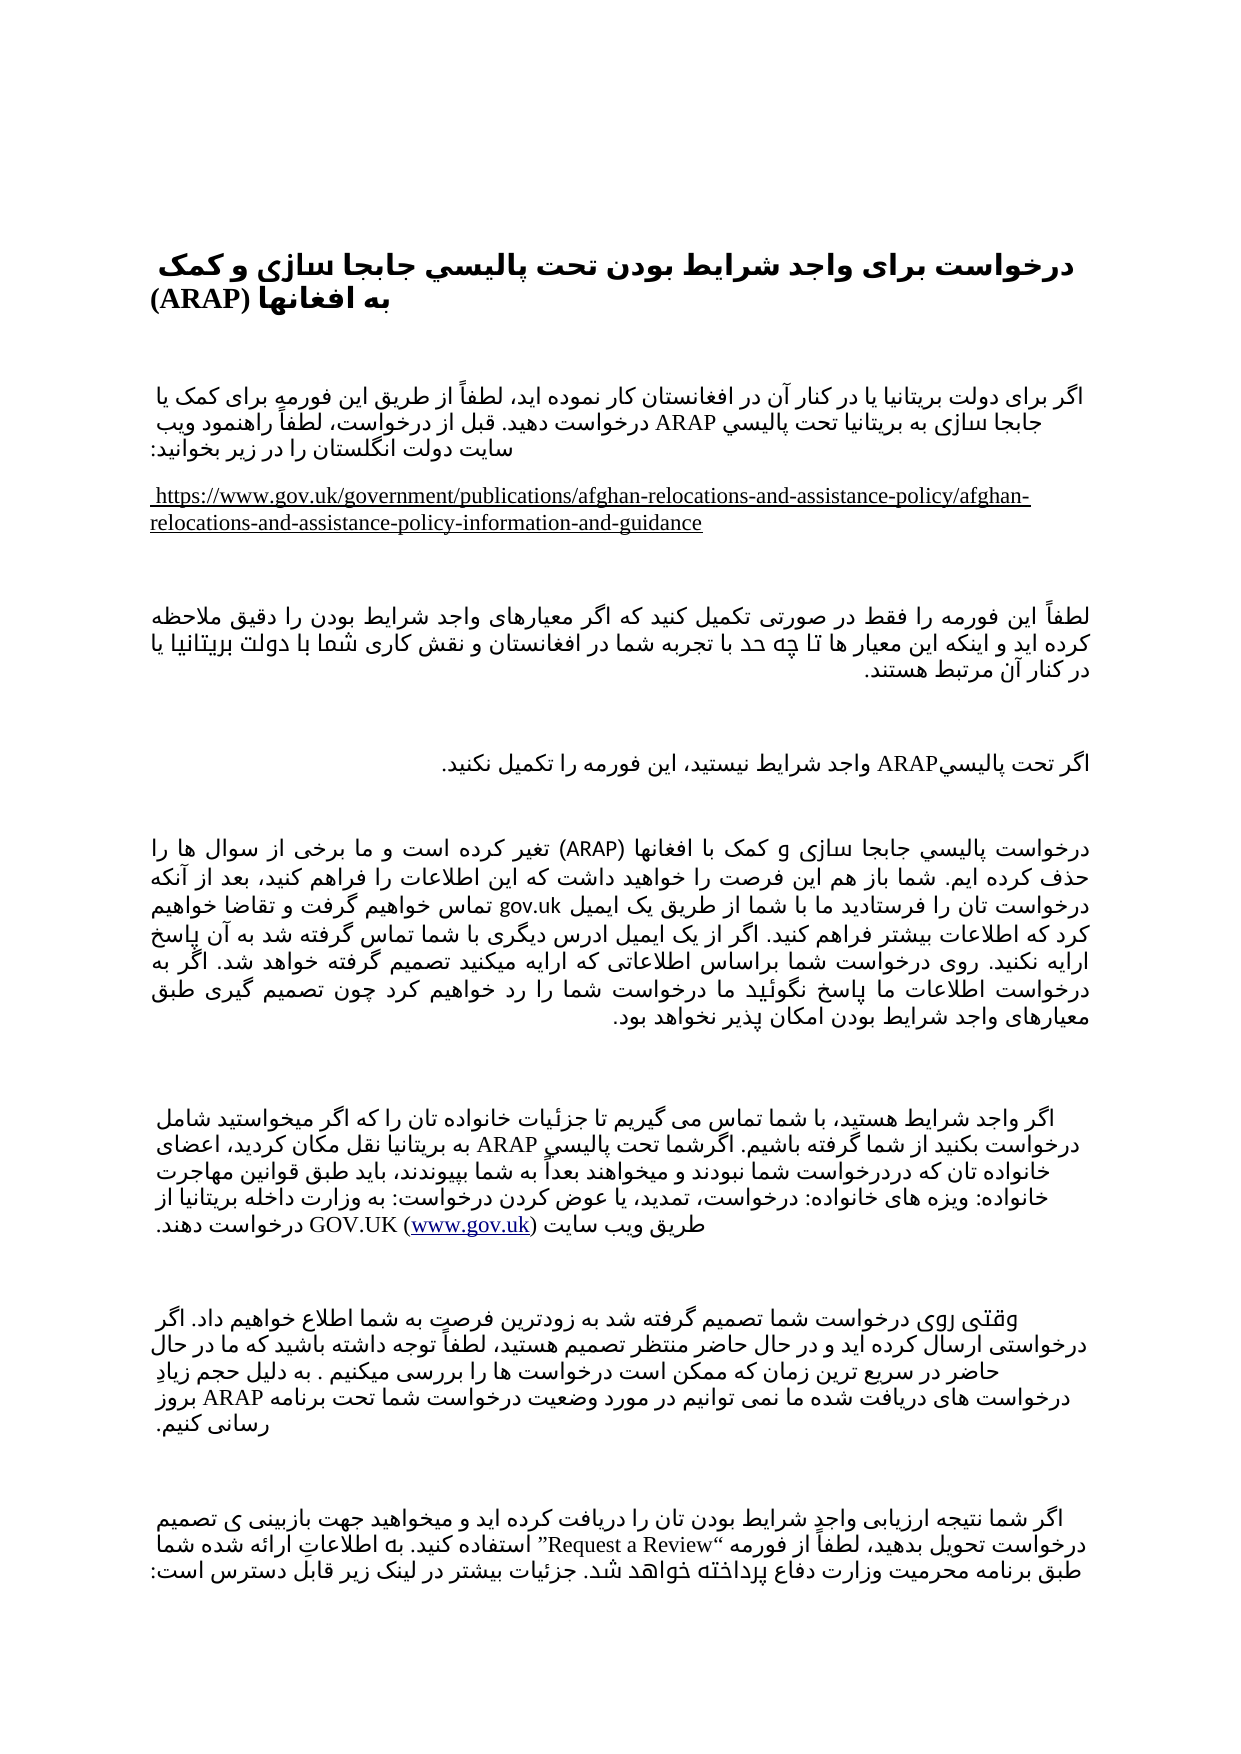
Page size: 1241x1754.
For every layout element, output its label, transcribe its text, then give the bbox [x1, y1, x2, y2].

text درخواست برای واجد شرایط بودن تحت پالیسي جابجا سازی و کمک به افغانها (ARAP) [150, 248, 1090, 315]
text اگر شما نتیجه ارزیابی واجد شرایط بودن تان را دریافت کرده اید و میخواهید جهت بازبینی ی تصمیم درخواست تحویل بدهید، لطفاً از فورمه “Request a Review” استفاده کنید. به اطلاعاتِ ارائه شده شما طبق برنامه محرمیت وزارت دفاع پرداخته خواهد شد. جزئیات بیشتر در لینک زیر قابل دسترس است: [150, 1505, 1090, 1584]
text وقتی روی درخواست شما تصمیم گرفته شد به زودترین فرصت به شما اطلاع خواهیم داد. اگر درخواستی ارسال کرده اید و در حال حاضر منتظر تصمیم هستید، لطفاً توجه داشته باشید که ما در حال حاضر در سریع ترین زمان که ممکن است درخواست ها را بررسی میکنیم . به دلیل حجم زیادِ درخواست های دریافت شده ما نمی توانیم در مورد وضعیت درخواست شما تحت برنامه ARAP بروز رسانی کنیم. [150, 1305, 1090, 1437]
text لطفاً این فورمه را فقط در صورتی تکمیل کنید که اگر معیارهای واجد شرایط بودن را دقیق ملاحظه کرده اید و اینکه این معیار ها تا چه حد با تجربه شما در افغانستان و نقش کاری شما با دولت بریتانیا یا در کنار آن مرتبط هستند. [150, 603, 1090, 682]
text اگر تحت پالیسيARAP واجد شرایط نیستید، این فورمه را تکمیل نکنید. [150, 750, 1090, 777]
text https://www.gov.uk/government/publications/afghan-relocations-and-assistance-policy/afghan-relocations-and-assistance-policy-information-and-guidance [150, 483, 1090, 535]
text درخواست پالیسي جابجا سازی و کمک با افغانها (ARAP) تغیر کرده است و ما برخی از سوال ها را حذف کرده ایم. شما باز هم این فرصت را خواهید داشت که این اطلاعات را فراهم کنید، بعد از آنکه درخواست تان را فرستادید ما با شما از طریق یک ایمیل gov.uk تماس خواهیم گرفت و تقاضا خواهیم کرد که اطلاعات بیشتر فراهم کنید. اگر از یک ایمیل ادرس دیگری با شما تماس گرفته شد به آن پاسخ ارایه نکنید. روی درخواست شما براساس اطلاعاتی که ارایه میکنید تصمیم گرفته خواهد شد. اگر به درخواست اطلاعات ما پاسخ نگوئید ما درخواست شما را رد خواهیم کرد چون تصمیم گیری طبق معیارهای واجد شرایط بودن امکان پذیر نخواهد بود. [150, 834, 1090, 1030]
text اگر واجد شرایط هستید، با شما تماس می گیریم تا جزئیات خانواده تان را که اگر میخواستید شامل درخواست بکنید از شما گرفته باشیم. اگرشما تحت پالیسي ARAP به بریتانیا نقل مکان کردید، اعضای خانواده تان که دردرخواست شما نبودند و میخواهند بعداً به شما بپیوندند، باید طبق قوانین مهاجرت خانواده: ویزه های خانواده: درخواست، تمدید، یا عوض کردن درخواست: به وزارت داخله بریتانیا از طریق ویب سایت GOV.UK (www.gov.uk) درخواست دهند. [150, 1105, 1090, 1237]
text اگر برای دولت بریتانیا یا در کنار آن در افغانستان کار نموده اید، لطفاً از طریق این فورمه برای کمک یا جابجا سازی به بریتانیا تحت پالیسي ARAP درخواست دهید. قبل از درخواست، لطفاً راهنمود ویب سایت دولت انگلستان را در زیر بخوانید: [150, 383, 1090, 462]
